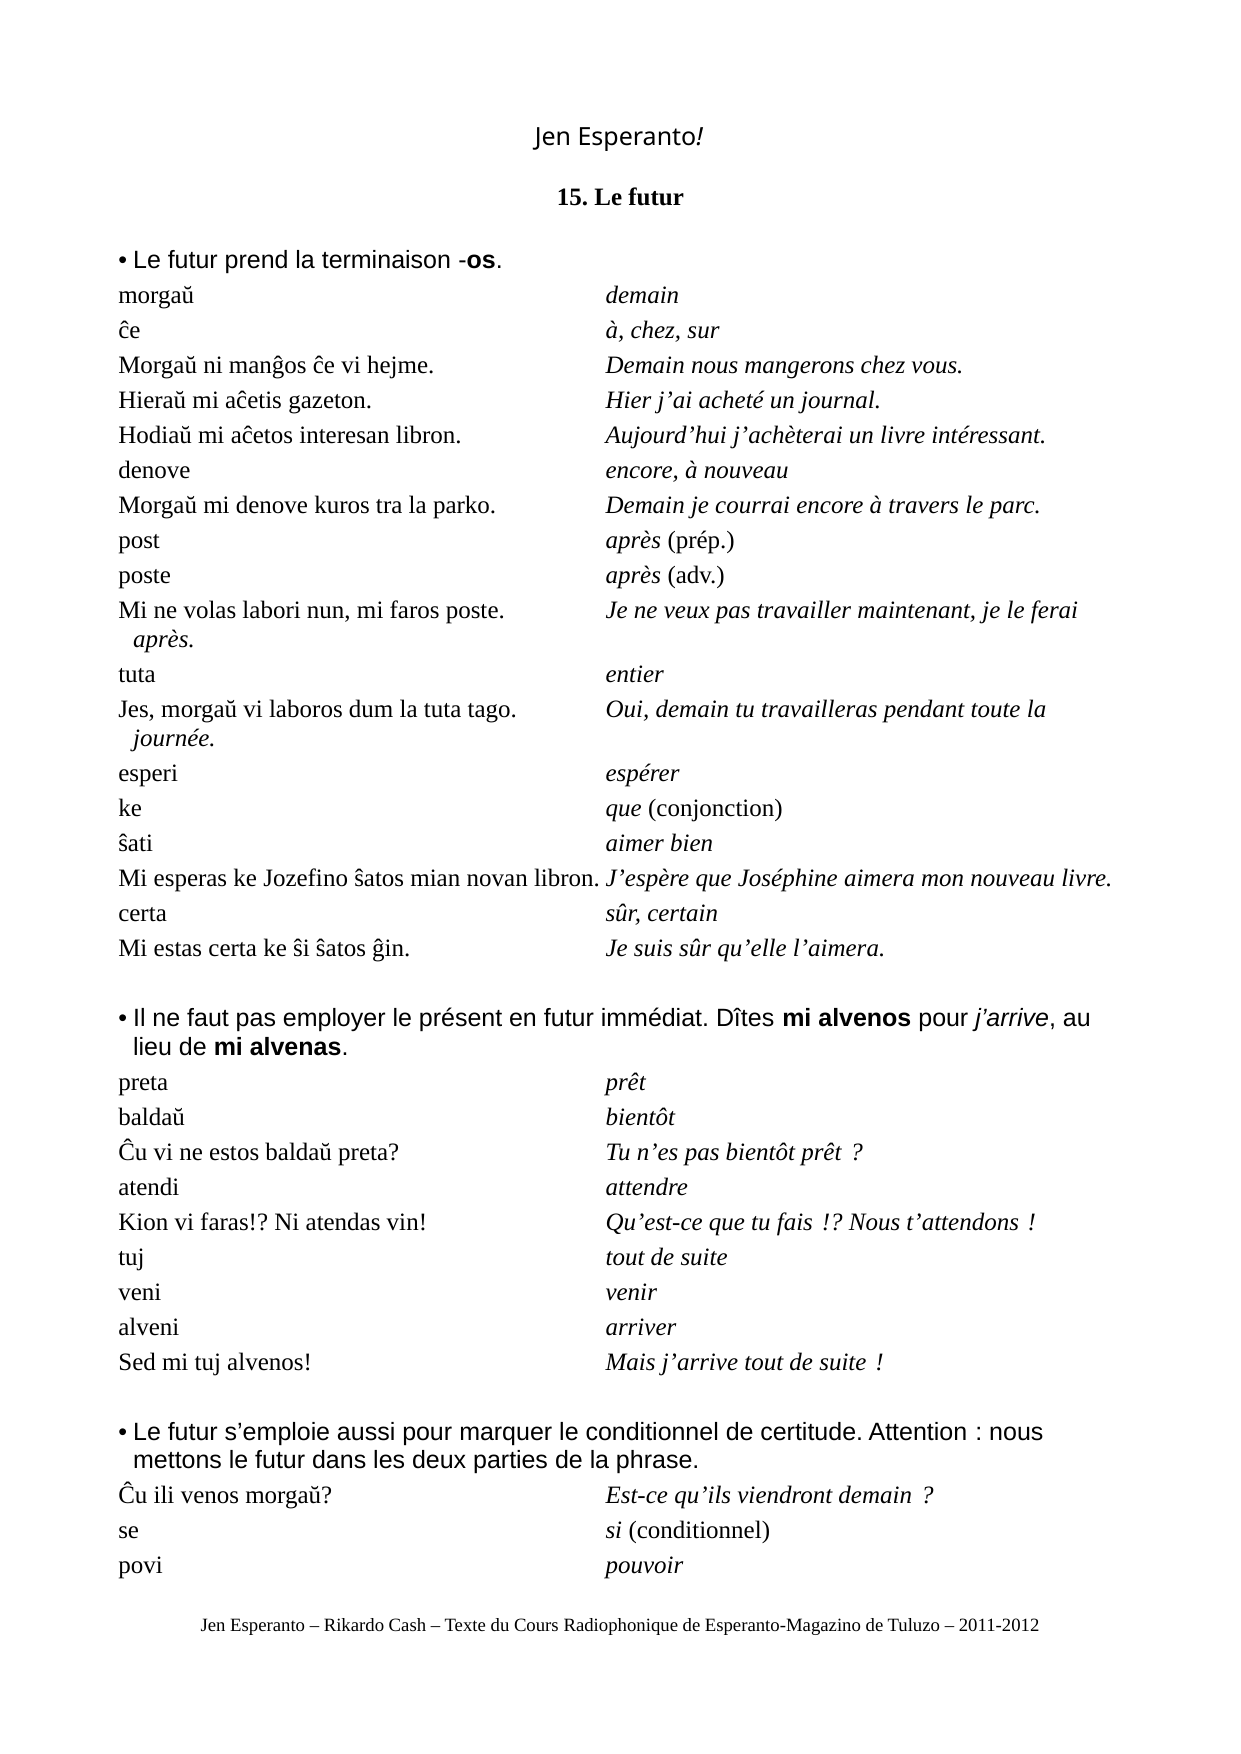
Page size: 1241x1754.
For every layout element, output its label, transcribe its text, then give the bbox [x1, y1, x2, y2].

text esperi espérer [118, 758, 1122, 787]
text certa sûr, certain [118, 898, 1122, 927]
text tuta entier [118, 659, 1122, 688]
text Kion vi faras!? Ni atendas vin! Qu’est-ce que tu fais !? Nous t’attendons ! [118, 1207, 1122, 1235]
text Mi esperas ke Jozefino ŝatos mian novan libron. J’espère que Joséphine aimera mon nouveau livre. [118, 863, 1122, 892]
text Ĉu vi ne estos baldaŭ preta? Tu n’es pas bientôt prêt ? [118, 1137, 1122, 1165]
text se si (conditionnel) [118, 1515, 1122, 1544]
text baldaŭ bientôt [118, 1102, 1122, 1130]
text Ĉu ili venos morgaŭ? Est-ce qu’ils viendront demain ? [118, 1480, 1122, 1509]
text poste après (adv.) [118, 560, 1122, 589]
text atendi attendre [118, 1172, 1122, 1200]
text post après (prép.) [118, 525, 1122, 554]
text Sed mi tuj alvenos! Mais j’arrive tout de suite ! [118, 1347, 1122, 1375]
text ĉe à, chez, sur [118, 315, 1122, 344]
text povi pouvoir [118, 1550, 1122, 1579]
text preta prêt [118, 1067, 1122, 1095]
text Mi ne volas labori nun, mi faros poste. Je ne veux pas travailler maintenant, je le ferai après. [118, 595, 1122, 653]
text 15. Le futur [118, 182, 1122, 210]
text Morgaŭ ni manĝos ĉe vi hejme. Demain nous mangerons chez vous. [118, 350, 1122, 379]
text morgaŭ demain [118, 280, 1122, 309]
text veni venir [118, 1277, 1122, 1305]
text Hieraŭ mi aĉetis gazeton. Hier j’ai acheté un journal. [118, 385, 1122, 414]
text ke que (conjonction) [118, 793, 1122, 822]
text • Le futur prend la terminaison ‑os. [118, 245, 1122, 274]
text denove encore, à nouveau [118, 455, 1122, 484]
text alveni arriver [118, 1312, 1122, 1340]
text • Le futur s’emploie aussi pour marquer le conditionnel de certitude. Attention : nous mettons le futur dans les deux parties de la phrase. [118, 1417, 1122, 1474]
text Morgaŭ mi denove kuros tra la parko. Demain je courrai encore à travers le parc. [118, 490, 1122, 519]
text tuj tout de suite [118, 1242, 1122, 1270]
text • Il ne faut pas employer le présent en futur immédiat. Dîtes mi alvenos pour j’arrive, au lieu de mi alvenas. [118, 1003, 1122, 1060]
text Hodiaŭ mi aĉetos interesan libron. Aujourd’hui j’achèterai un livre intéressant. [118, 420, 1122, 449]
text Jes, morgaŭ vi laboros dum la tuta tago. Oui, demain tu travailleras pendant toute la journée. [118, 694, 1122, 752]
text Mi estas certa ke ŝi ŝatos ĝin. Je suis sûr qu’elle l’aimera. [118, 933, 1122, 962]
text ŝati aimer bien [118, 828, 1122, 857]
